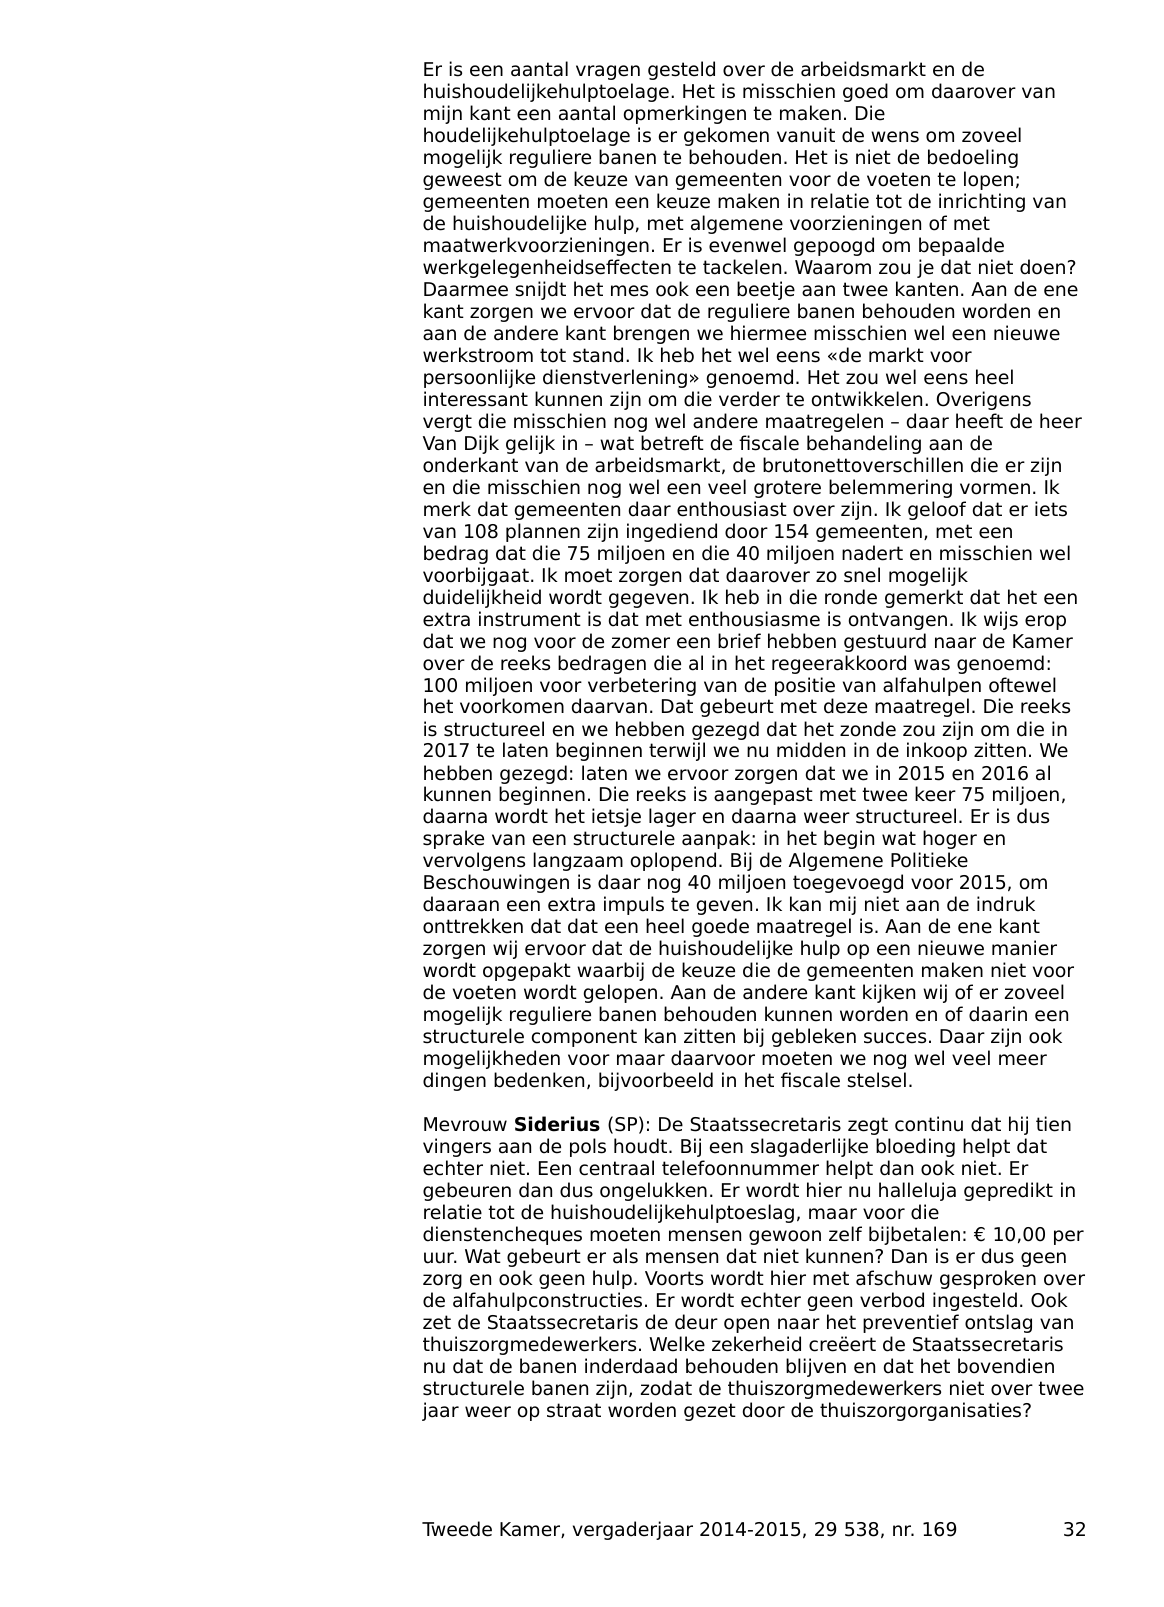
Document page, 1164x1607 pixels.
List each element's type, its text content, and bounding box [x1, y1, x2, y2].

text Mevrouw Siderius (SP): De Staatssecretaris zegt continu dat hij tien vingers aan de pols houdt. Bij een slagaderlijke bloeding helpt dat echter niet. Een centraal telefoonnummer helpt dan ook niet. Er gebeuren dan dus ongelukken. Er wordt hier nu halleluja gepredikt in relatie tot de huishoudelijkehulptoeslag, maar voor die dienstencheques moeten mensen gewoon zelf bijbetalen: € 10,00 per uur. Wat gebeurt er als mensen dat niet kunnen? Dan is er dus geen zorg en ook geen hulp. Voorts wordt hier met afschuw gesproken over de alfahulpconstructies. Er wordt echter geen verbod ingesteld. Ook zet de Staatssecretaris de deur open naar het preventief ontslag van thuiszorgmedewerkers. Welke zekerheid creëert de Staatssecretaris nu dat de banen inderdaad behouden blijven en dat het bovendien structurele banen zijn, zodat de thuiszorgmedewerkers niet over twee jaar weer op straat worden gezet door de thuiszorgorganisaties? [422, 1114, 1087, 1422]
text Er is een aantal vragen gesteld over de arbeidsmarkt en de huishoudelijkehulptoelage. Het is misschien goed om daarover van mijn kant een aantal opmerkingen te maken. Die houdelijkehulptoelage is er gekomen vanuit de wens om zoveel mogelijk reguliere banen te behouden. Het is niet de bedoeling geweest om de keuze van gemeenten voor de voeten te lopen; gemeenten moeten een keuze maken in relatie tot de inrichting van de huishoudelijke hulp, met algemene voorzieningen of met maatwerkvoorzieningen. Er is evenwel gepoogd om bepaalde werkgelegenheidseffecten te tackelen. Waarom zou je dat niet doen? Daarmee snijdt het mes ook een beetje aan twee kanten. Aan de ene kant zorgen we ervoor dat de reguliere banen behouden worden en aan de andere kant brengen we hiermee misschien wel een nieuwe werkstroom tot stand. Ik heb het wel eens «de markt voor persoonlijke dienstverlening» genoemd. Het zou wel eens heel interessant kunnen zijn om die verder te ontwikkelen. Overigens vergt die misschien nog wel andere maatregelen – daar heeft de heer Van Dijk gelijk in – wat betreft de fiscale behandeling aan de onderkant van de arbeidsmarkt, de brutonettoverschillen die er zijn en die misschien nog wel een veel grotere belemmering vormen. Ik merk dat gemeenten daar enthousiast over zijn. Ik geloof dat er iets van 108 plannen zijn ingediend door 154 gemeenten, met een bedrag dat die 75 miljoen en die 40 miljoen nadert en misschien wel voorbijgaat. Ik moet zorgen dat daarover zo snel mogelijk duidelijkheid wordt gegeven. Ik heb in die ronde gemerkt dat het een extra instrument is dat met enthousiasme is ontvangen. Ik wijs erop dat we nog voor de zomer een brief hebben gestuurd naar de Kamer over de reeks bedragen die al in het regeerakkoord was genoemd: 100 miljoen voor verbetering van de positie van alfahulpen oftewel het voorkomen daarvan. Dat gebeurt met deze maatregel. Die reeks is structureel en we hebben gezegd dat het zonde zou zijn om die in 2017 te laten beginnen terwijl we nu midden in de inkoop zitten. We hebben gezegd: laten we ervoor zorgen dat we in 2015 en 2016 al kunnen beginnen. Die reeks is aangepast met twee keer 75 miljoen, daarna wordt het ietsje lager en daarna weer structureel. Er is dus sprake van een structurele aanpak: in het begin wat hoger en vervolgens langzaam oplopend. Bij de Algemene Politieke Beschouwingen is daar nog 40 miljoen toegevoegd voor 2015, om daaraan een extra impuls te geven. Ik kan mij niet aan de indruk onttrekken dat dat een heel goede maatregel is. Aan de ene kant zorgen wij ervoor dat de huishoudelijke hulp op een nieuwe manier wordt opgepakt waarbij de keuze die de gemeenten maken niet voor de voeten wordt gelopen. Aan de andere kant kijken wij of er zoveel mogelijk reguliere banen behouden kunnen worden en of daarin een structurele component kan zitten bij gebleken succes. Daar zijn ook mogelijkheden voor maar daarvoor moeten we nog wel veel meer dingen bedenken, bijvoorbeeld in het fiscale stelsel. [422, 59, 1087, 1092]
